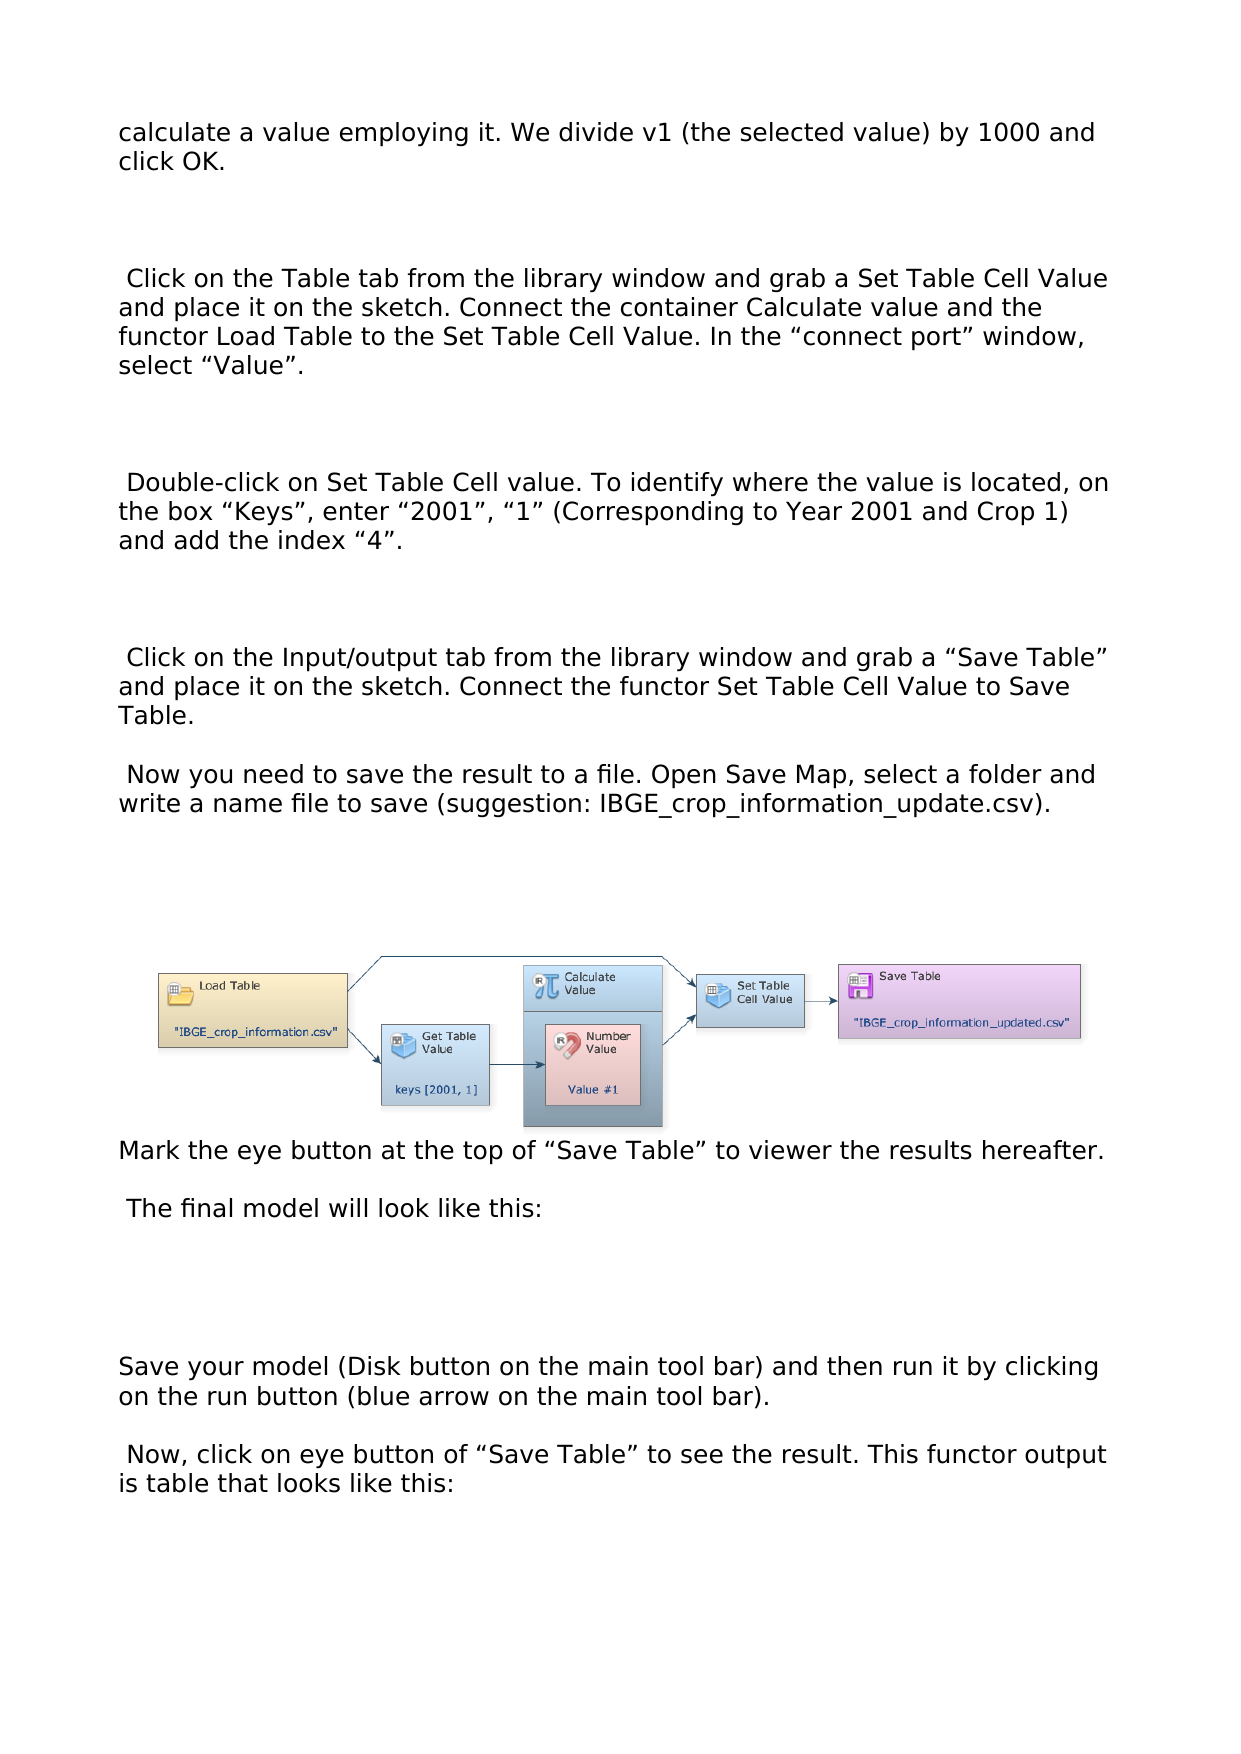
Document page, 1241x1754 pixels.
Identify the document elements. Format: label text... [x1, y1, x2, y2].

text Mark the eye button at the top of “Save Table” to viewer the results hereafter. The final model will look like this: [118, 947, 1122, 1340]
text calculate a value employing it. We divide v1 (the selected value) by 1000 and click OK. Click on the Table tab from the library window and grab a Set Table Cell Value and place it on the sketch. Connect the container Calculate value and the functor Load Table to the Set Table Cell Value. In the “connect port” window, select “Value”. Double-click on Set Table Cell value. To identify where the value is located, on the box “Keys”, enter “2001”, “1” (Corresponding to Year 2001 and Crop 1) and add the index “4”. Click on the Input/output tab from the library window and grab a “Save Table” and place it on the sketch. Connect the functor Set Table Cell Value to Save Table. Now you need to save the result to a file. Open Save Map, select a folder and write a name file to save (suggestion: IBGE_crop_information_update.csv). [118, 118, 1122, 935]
text Save your model (Disk button on the main tool bar) and then run it by clicking on the run button (blue arrow on the main tool bar). Now, click on eye button of “Save Table” to see the result. This functor output is table that looks like this: [118, 1352, 1122, 1527]
picture [151, 947, 1089, 1136]
